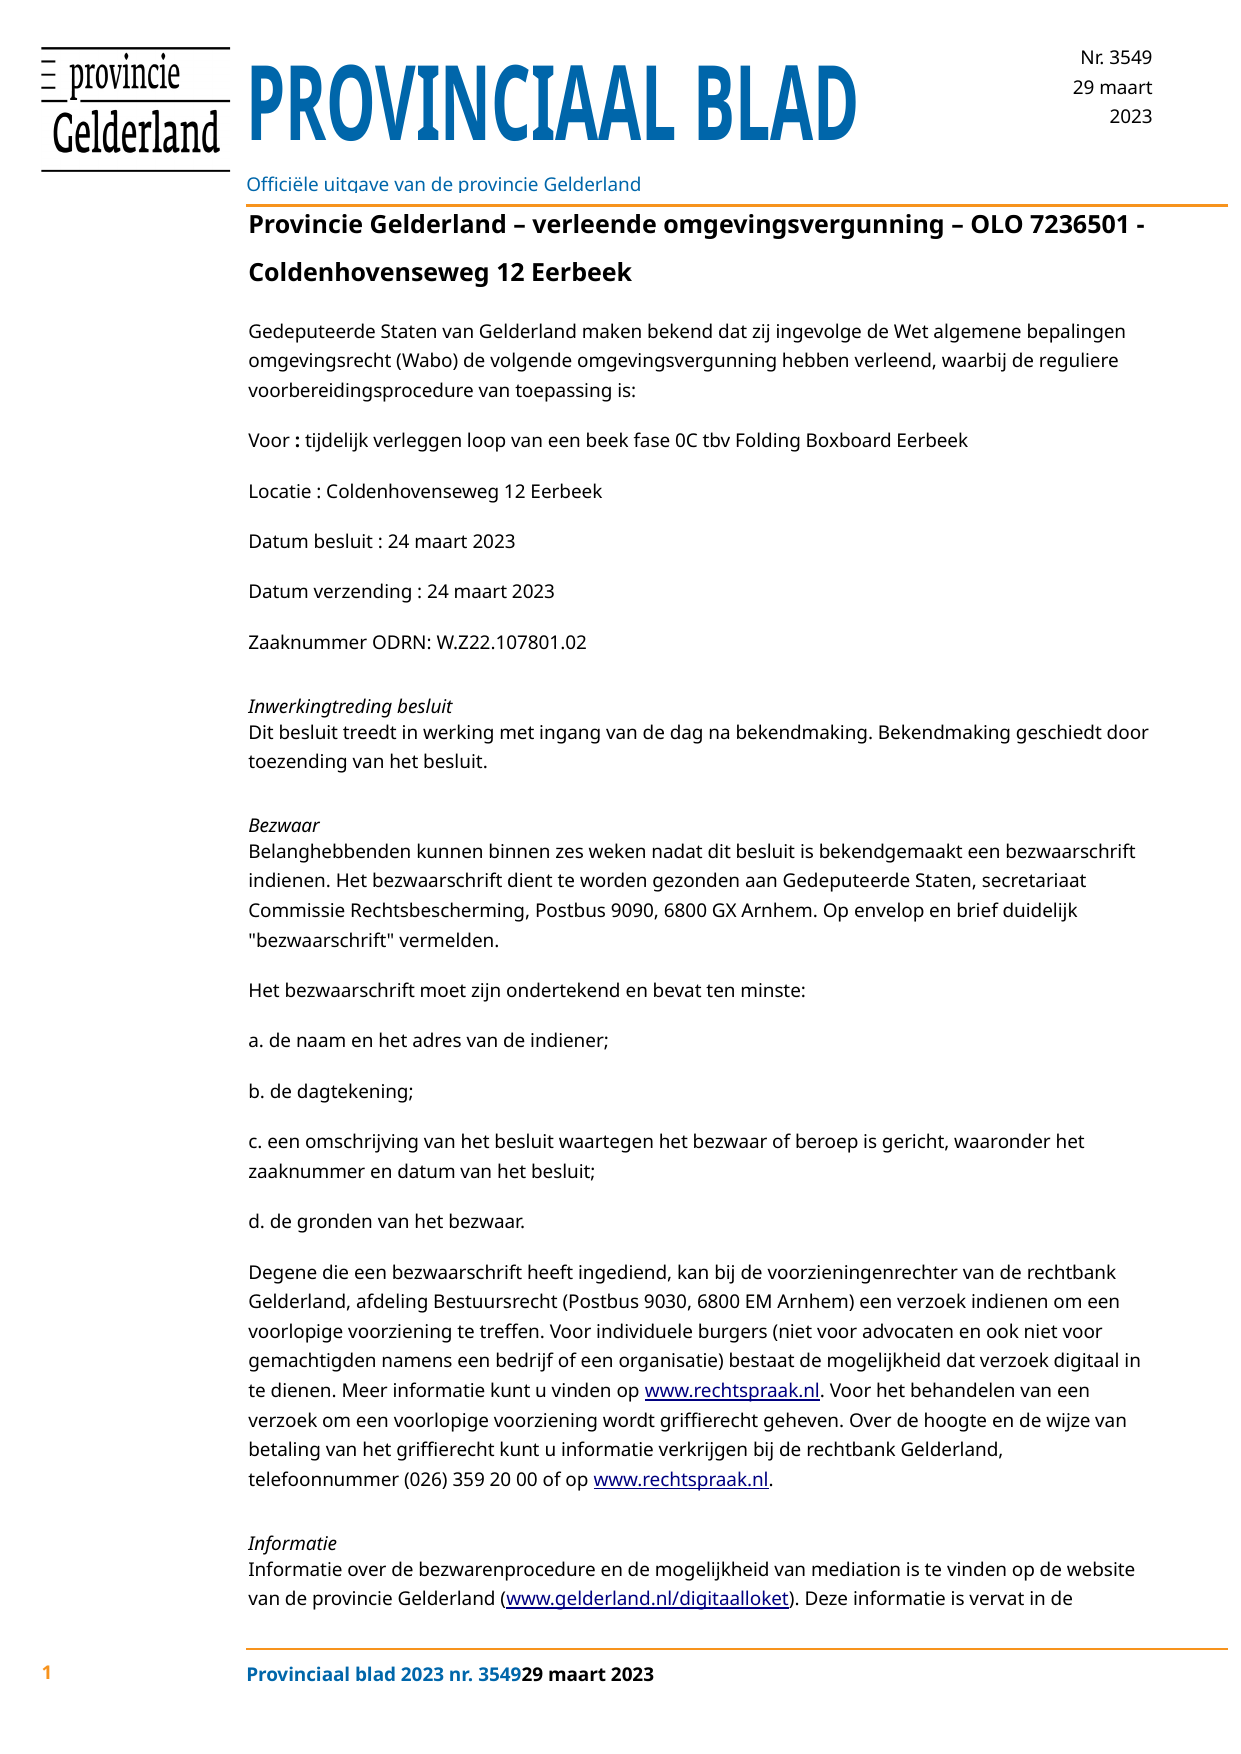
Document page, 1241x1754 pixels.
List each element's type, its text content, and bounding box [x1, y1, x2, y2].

text d. de gronden van het bezwaar. [248, 1208, 1152, 1234]
text Datum besluit : 24 maart 2023 [248, 528, 1152, 554]
text Degene die een bezwaarschrift heeft ingediend, kan bij de voorzieningenrechter van de rechtbank Gelderland, afdeling Bestuursrecht (Postbus 9030, 6800 EM Arnhem) een verzoek indienen om een voorlopige voorziening te treffen. Voor individuele burgers (niet voor advocaten en ook niet voor gemachtigden namens een bedrijf of een organisatie) bestaat de mogelijkheid dat verzoek digitaal in te dienen. Meer informatie kunt u vinden op www.rechtspraak.nl. Voor het behandelen van een verzoek om een voorlopige voorziening wordt griffierecht geheven. Over de hoogte en de wijze van betaling van het griffierecht kunt u informatie verkrijgen bij de rechtbank Gelderland, telefoonnummer (026) 359 20 00 of op www.rechtspraak.nl. [248, 1259, 1152, 1492]
text c. een omschrijving van het besluit waartegen het bezwaar of beroep is gericht, waaronder het zaaknummer en datum van het besluit; [248, 1128, 1152, 1184]
text Zaaknummer ODRN: W.Z22.107801.02 [248, 629, 1152, 655]
text Locatie : Coldenhovenseweg 12 Eerbeek [248, 478, 1152, 504]
text Bezwaar [248, 812, 1152, 838]
text Dit besluit treedt in werking met ingang van de dag na bekendmaking. Bekendmaking geschiedt door toezending van het besluit. [248, 719, 1152, 774]
text Informatie over de bezwarenprocedure en de mogelijkheid van mediation is te vinden op de website van de provincie Gelderland (www.gelderland.nl/digitaalloket). Deze informatie is vervat in de [248, 1556, 1152, 1611]
text a. de naam en het adres van de indiener; [248, 1028, 1152, 1053]
text Voor : tijdelijk verleggen loop van een beek fase 0C tbv Folding Boxboard Eerbeek [248, 427, 1152, 453]
text Provincie Gelderland – verleende omgevingsvergunning – OLO 7236501 - Coldenhovenseweg 12 Eerbeek [248, 207, 1152, 288]
text Gedeputeerde Staten van Gelderland maken bekend dat zij ingevolge de Wet algemene bepalingen omgevingsrecht (Wabo) de volgende omgevingsvergunning hebben verleend, waarbij de reguliere voorbereidingsprocedure van toepassing is: [248, 318, 1152, 403]
text Datum verzending : 24 maart 2023 [248, 579, 1152, 604]
text Belanghebbenden kunnen binnen zes weken nadat dit besluit is bekendgemaakt een bezwaarschrift indienen. Het bezwaarschrift dient te worden gezonden aan Gedeputeerde Staten, secretariaat Commissie Rechtsbescherming, Postbus 9090, 6800 GX Arnhem. Op envelop en brief duidelijk "bezwaarschrift" vermelden. [248, 838, 1152, 953]
text Informatie [248, 1530, 1152, 1556]
text Inwerkingtreding besluit [248, 693, 1152, 719]
picture [41, 47, 231, 172]
text Het bezwaarschrift moet zijn ondertekend en bevat ten minste: [248, 977, 1152, 1003]
text b. de dagtekening; [248, 1078, 1152, 1104]
